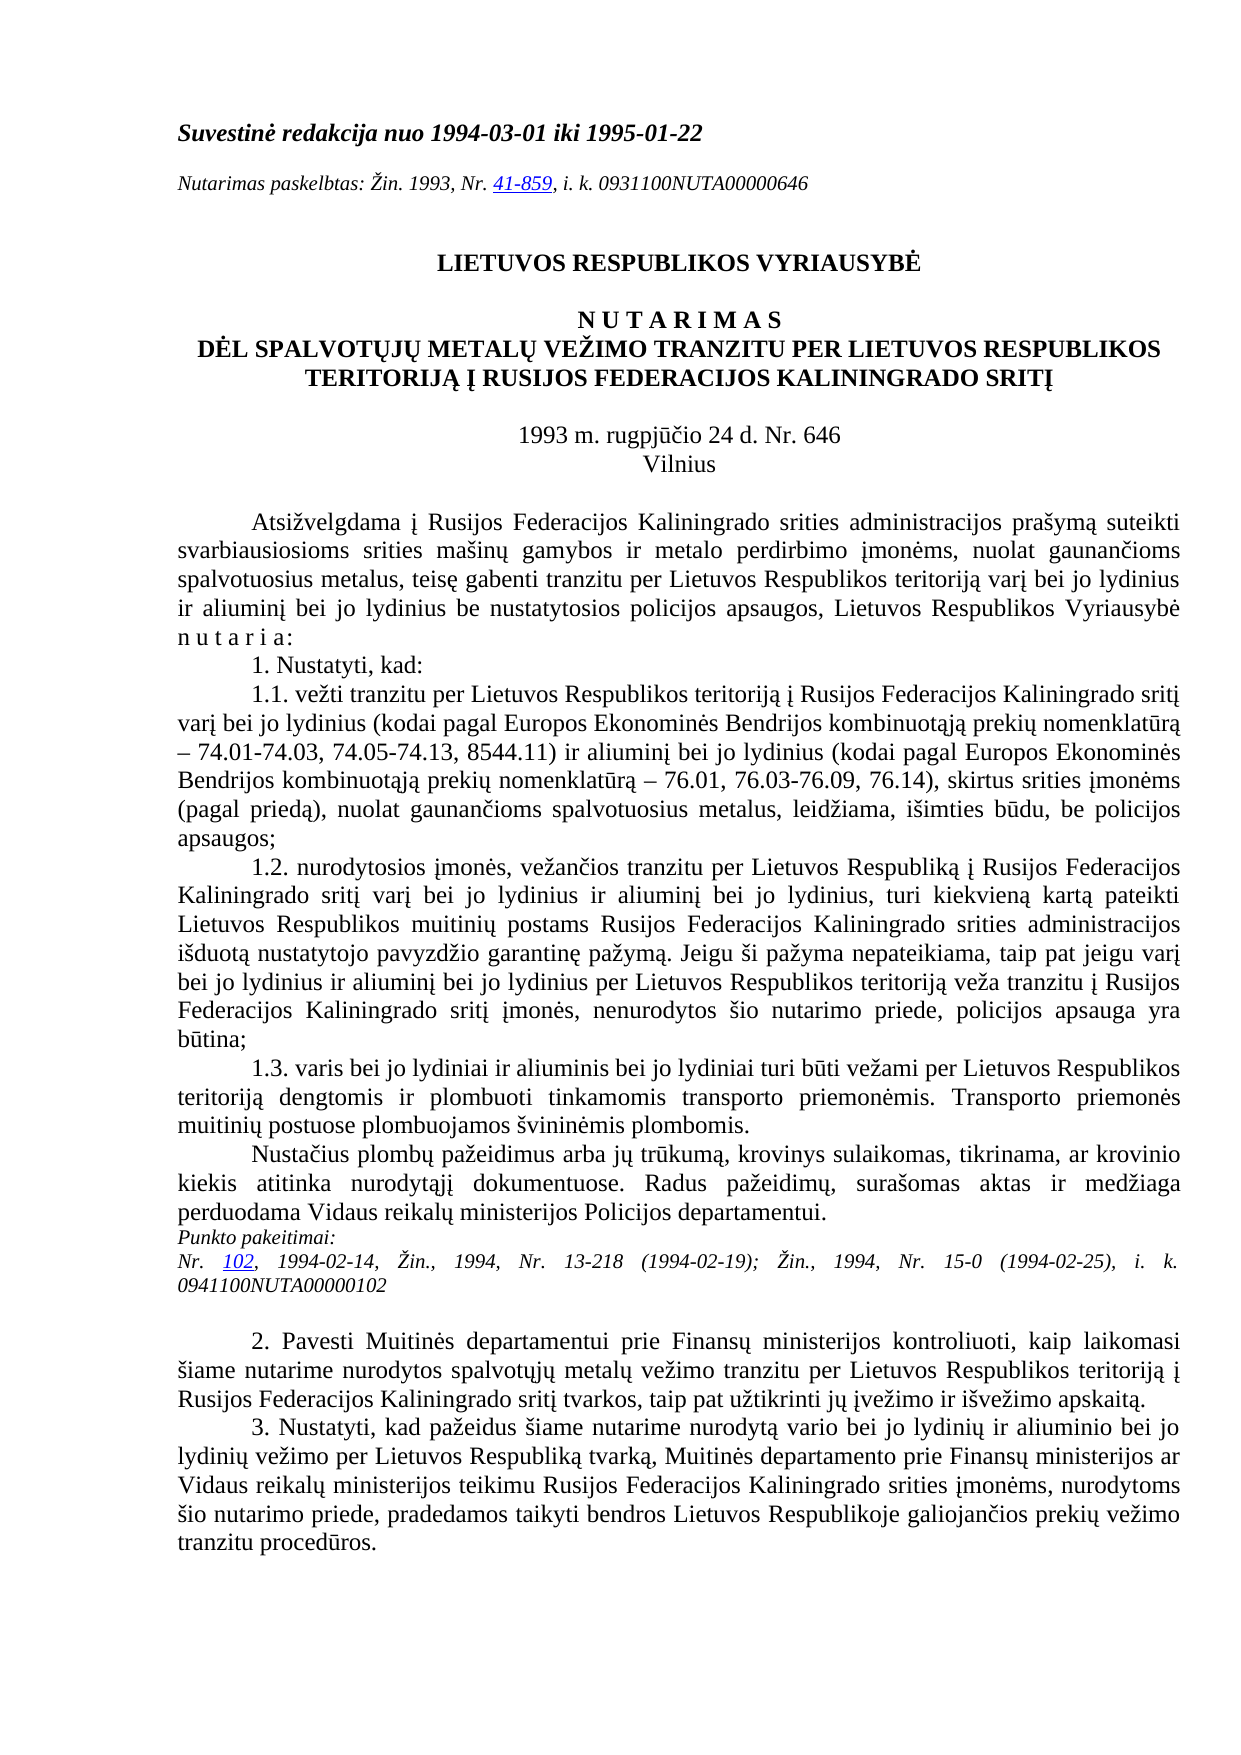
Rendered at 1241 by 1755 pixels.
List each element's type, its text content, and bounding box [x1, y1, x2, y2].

text 3. Nustatyti, kad pažeidus šiame nutarime nurodytą vario bei jo lydinių ir aliuminio bei jo lydinių vežimo per Lietuvos Respubliką tvarką, Muitinės departamento prie Finansų ministerijos ar Vidaus reikalų ministerijos teikimu Rusijos Federacijos Kaliningrado srities įmonėms, nurodytoms šio nutarimo priede, pradedamos taikyti bendros Lietuvos Respublikoje galiojančios prekių vežimo tranzitu procedūros. [177, 1412, 1181, 1556]
text LIETUVOS RESPUBLIKOS VYRIAUSYBĖ [177, 248, 1181, 277]
text 1. Nustatyti, kad: [177, 650, 1181, 679]
text 2. Pavesti Muitinės departamentui prie Finansų ministerijos kontroliuoti, kaip laikomasi šiame nutarime nurodytos spalvotųjų metalų vežimo tranzitu per Lietuvos Respublikos teritoriją į Rusijos Federacijos Kaliningrado sritį tvarkos, taip pat užtikrinti jų įvežimo ir išvežimo apskaitą. [177, 1326, 1181, 1412]
text DĖL SPALVOTŲJŲ METALŲ VEŽIMO TRANZITU PER LIETUVOS RESPUBLIKOS TERITORIJĄ Į RUSIJOS FEDERACIJOS KALININGRADO SRITĮ [177, 334, 1181, 392]
text Nutarimas paskelbtas: Žin. 1993, Nr. 41-859, i. k. 0931100NUTA00000646 [177, 171, 1181, 195]
text Vilnius [177, 449, 1181, 478]
text Nr. 102, 1994-02-14, Žin., 1994, Nr. 13-218 (1994-02-19); Žin., 1994, Nr. 15-0 (1994-02-25), i. k. 0941100NUTA00000102 [177, 1249, 1181, 1297]
text Suvestinė redakcija nuo 1994-03-01 iki 1995-01-22 [177, 118, 1181, 147]
text 1993 m. rugpjūčio 24 d. Nr. 646 [177, 420, 1181, 449]
text 1.2. nurodytosios įmonės, vežančios tranzitu per Lietuvos Respubliką į Rusijos Federacijos Kaliningrado sritį varį bei jo lydinius ir aliuminį bei jo lydinius, turi kiekvieną kartą pateikti Lietuvos Respublikos muitinių postams Rusijos Federacijos Kaliningrado srities administracijos išduotą nustatytojo pavyzdžio garantinę pažymą. Jeigu ši pažyma nepateikiama, taip pat jeigu varį bei jo lydinius ir aliuminį bei jo lydinius per Lietuvos Respublikos teritoriją veža tranzitu į Rusijos Federacijos Kaliningrado sritį įmonės, nenurodytos šio nutarimo priede, policijos apsauga yra būtina; [177, 852, 1181, 1053]
text N U T A R I M A S [177, 305, 1181, 334]
text Punkto pakeitimai: [177, 1225, 1181, 1249]
text Atsižvelgdama į Rusijos Federacijos Kaliningrado srities administracijos prašymą suteikti svarbiausiosioms srities mašinų gamybos ir metalo perdirbimo įmonėms, nuolat gaunančioms spalvotuosius metalus, teisę gabenti tranzitu per Lietuvos Respublikos teritoriją varį bei jo lydinius ir aliuminį bei jo lydinius be nustatytosios policijos apsaugos, Lietuvos Respublikos Vyriausybė nutaria: [177, 507, 1181, 650]
text 1.3. varis bei jo lydiniai ir aliuminis bei jo lydiniai turi būti vežami per Lietuvos Respublikos teritoriją dengtomis ir plombuoti tinkamomis transporto priemonėmis. Transporto priemonės muitinių postuose plombuojamos švininėmis plombomis. [177, 1053, 1181, 1139]
text 1.1. vežti tranzitu per Lietuvos Respublikos teritoriją į Rusijos Federacijos Kaliningrado sritį varį bei jo lydinius (kodai pagal Europos Ekonominės Bendrijos kombinuotąją prekių nomenklatūrą – 74.01-74.03, 74.05-74.13, 8544.11) ir aliuminį bei jo lydinius (kodai pagal Europos Ekonominės Bendrijos kombinuotąją prekių nomenklatūrą – 76.01, 76.03-76.09, 76.14), skirtus srities įmonėms (pagal priedą), nuolat gaunančioms spalvotuosius metalus, leidžiama, išimties būdu, be policijos apsaugos; [177, 679, 1181, 852]
text Nustačius plombų pažeidimus arba jų trūkumą, krovinys sulaikomas, tikrinama, ar krovinio kiekis atitinka nurodytąjį dokumentuose. Radus pažeidimų, surašomas aktas ir medžiaga perduodama Vidaus reikalų ministerijos Policijos departamentui. [177, 1139, 1181, 1225]
